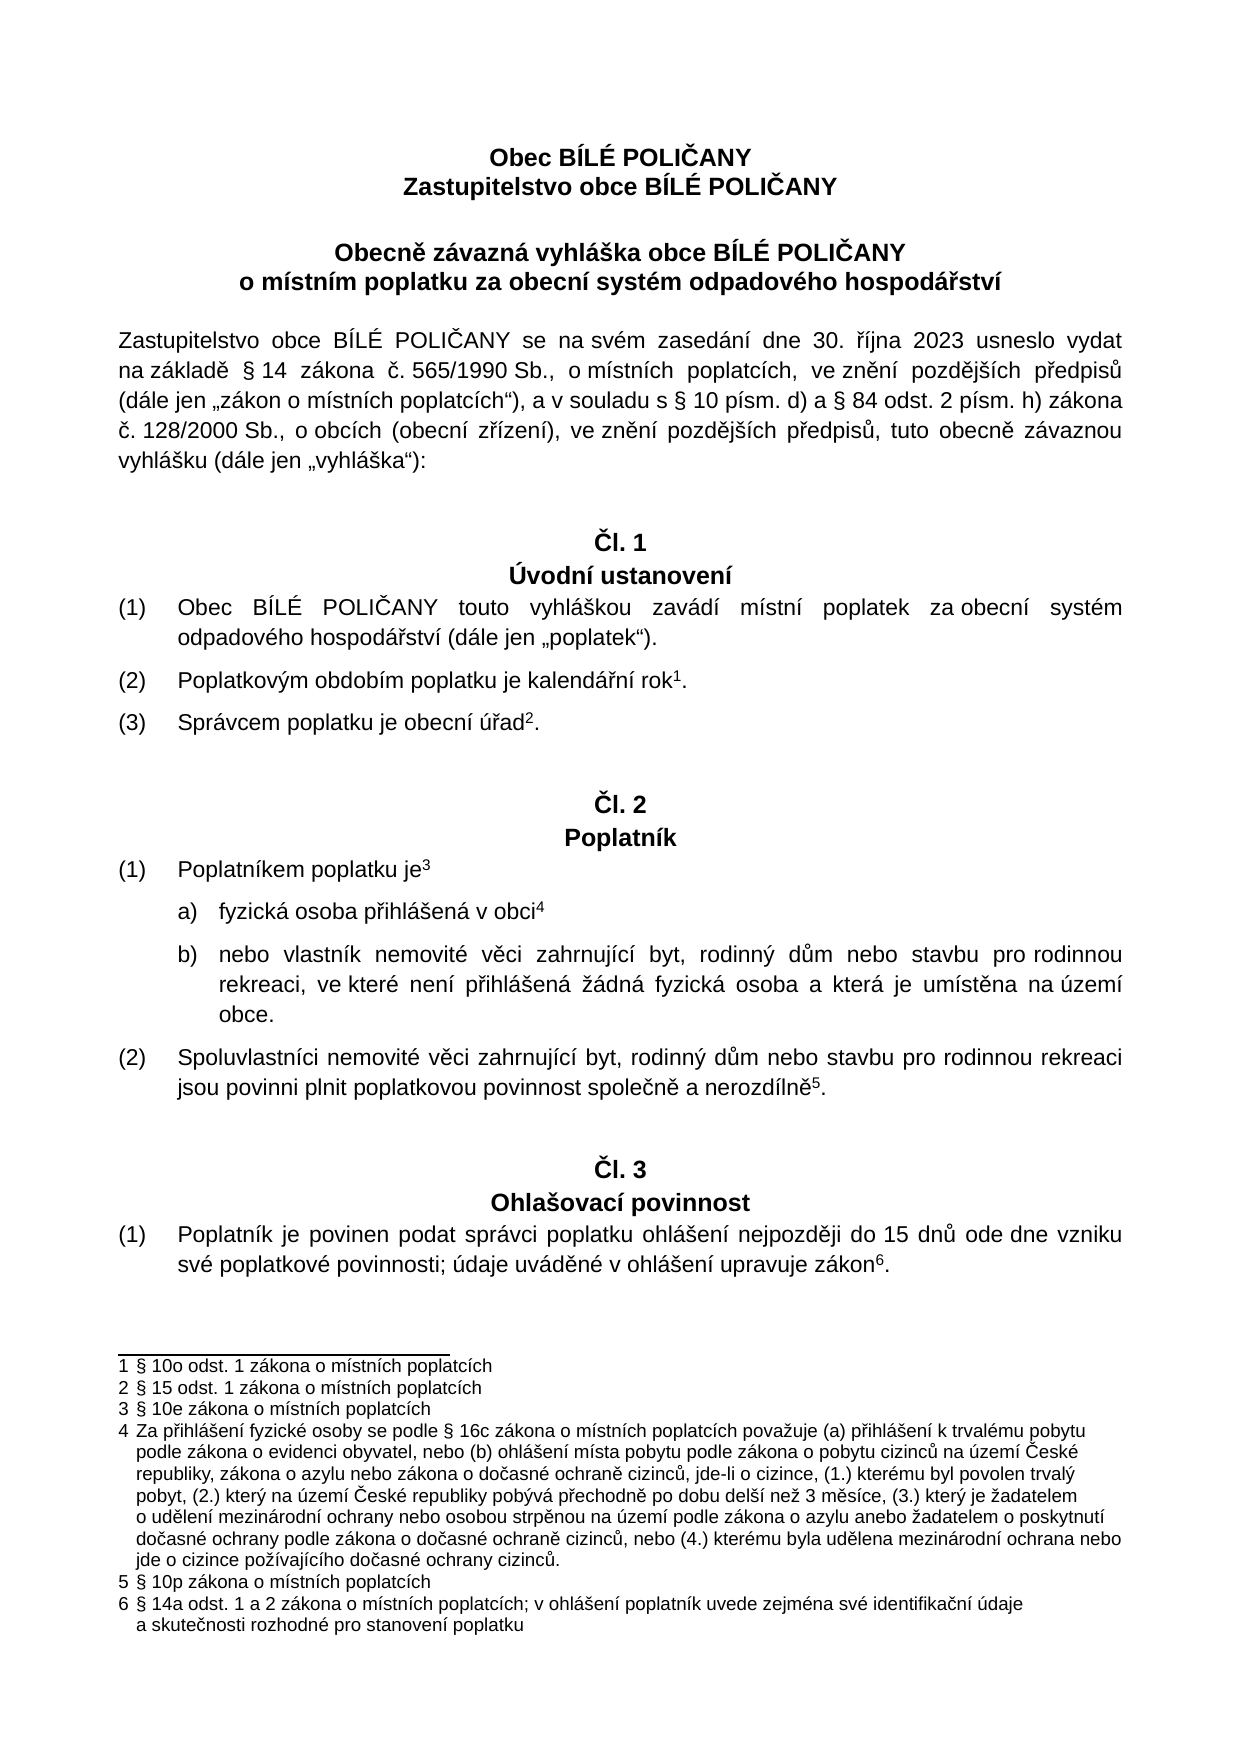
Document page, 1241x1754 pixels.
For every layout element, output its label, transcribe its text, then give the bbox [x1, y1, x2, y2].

subtitle Čl. 3 Ohlašovací povinnost [118, 1154, 1122, 1216]
list Obec BÍLÉ POLIČANY touto vyhláškou zavádí místní poplatek za obecní systém odpadového hospodářství (dále jen „poplatek“). [118, 594, 1122, 650]
list § 10o odst. 1 zákona o místních poplatcích [118, 1355, 1122, 1377]
list Za přihlášení fyzické osoby se podle § 16c zákona o místních poplatcích považuje (a) přihlášení k trvalému pobytu podle zákona o evidenci obyvatel, nebo (b) ohlášení místa pobytu podle zákona o pobytu cizinců na území České republiky, zákona o azylu nebo zákona o dočasné ochraně cizinců, jde-li o cizince, (1.) kterému byl povolen trvalý pobyt, (2.) který na území České republiky pobývá přechodně po dobu delší než 3 měsíce, (3.) který je žadatelem o udělení mezinárodní ochrany nebo osobou strpěnou na území podle zákona o azylu anebo žadatelem o poskytnutí dočasné ochrany podle zákona o dočasné ochraně cizinců, nebo (4.) kterému byla udělena mezinárodní ochrana nebo jde o cizince požívajícího dočasné ochrany cizinců. [118, 1420, 1122, 1571]
subtitle Čl. 1 Úvodní ustanovení [118, 528, 1122, 589]
subtitle Čl. 2 Poplatník [118, 789, 1122, 851]
list § 10p zákona o místních poplatcích [118, 1571, 1122, 1592]
list § 14a odst. 1 a 2 zákona o místních poplatcích; v ohlášení poplatník uvede zejména své identifikační údaje a skutečnosti rozhodné pro stanovení poplatku [118, 1592, 1122, 1635]
list Spoluvlastníci nemovité věci zahrnující byt, rodinný dům nebo stavbu pro rodinnou rekreaci jsou povinni plnit poplatkovou povinnost společně a nerozdílně. [118, 1044, 1122, 1101]
text Zastupitelstvo obce BÍLÉ POLIČANY se na svém zasedání dne 30. října 2023 usneslo vydat na základě § 14 zákona č. 565/1990 Sb., o místních poplatcích, ve znění pozdějších předpisů (dále jen „zákon o místních poplatcích“), a v souladu s § 10 písm. d) a § 84 odst. 2 písm. h) zákona č. 128/2000 Sb., o obcích (obecní zřízení), ve znění pozdějších předpisů, tuto obecně závaznou vyhlášku (dále jen „vyhláška“): [118, 327, 1122, 474]
list fyzická osoba přihlášená v obci [177, 898, 1122, 925]
list Poplatník je povinen podat správci poplatku ohlášení nejpozději do 15 dnů ode dne vzniku své poplatkové povinnosti; údaje uváděné v ohlášení upravuje zákon. [118, 1221, 1122, 1277]
list § 10e zákona o místních poplatcích [118, 1398, 1122, 1420]
list Poplatníkem poplatku je [118, 856, 1122, 882]
list § 15 odst. 1 zákona o místních poplatcích [118, 1377, 1122, 1398]
subtitle Obecně závazná vyhláška obce BÍLÉ POLIČANY o místním poplatku za obecní systém odpadového hospodářství [118, 238, 1122, 295]
text Obec BÍLÉ POLIČANY Zastupitelstvo obce BÍLÉ POLIČANY [118, 143, 1122, 201]
list nebo vlastník nemovité věci zahrnující byt, rodinný dům nebo stavbu pro rodinnou rekreaci, ve které není přihlášená žádná fyzická osoba a která je umístěna na území obce. [177, 941, 1122, 1028]
list Správcem poplatku je obecní úřad. [118, 709, 1122, 736]
list Poplatkovým obdobím poplatku je kalendářní rok. [118, 667, 1122, 693]
